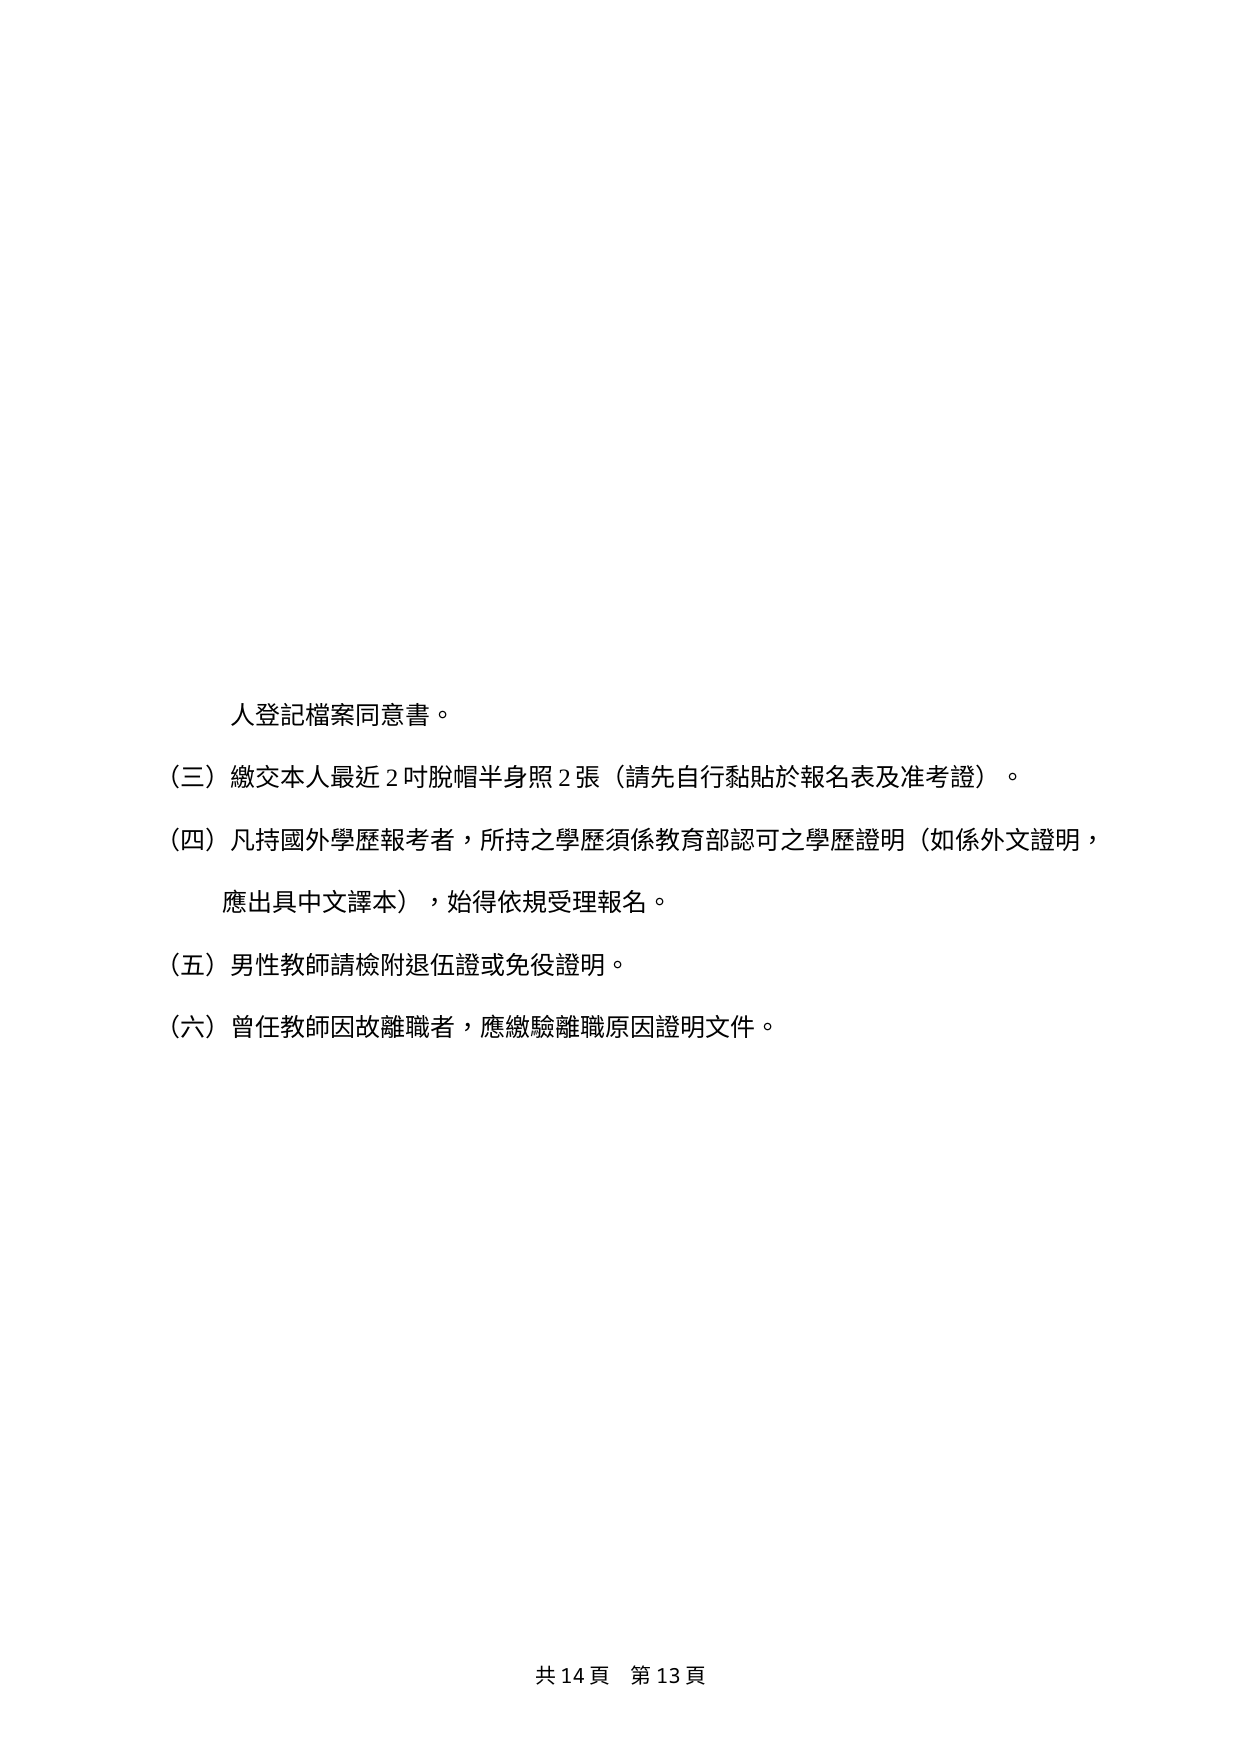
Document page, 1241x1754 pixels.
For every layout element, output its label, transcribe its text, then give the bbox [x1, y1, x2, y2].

text （四）凡持國外學歷報考者，所持之學歷須係教育部認可之學歷證明（如係外文證明，應出具中文譯本），始得依規受理報名。 [156, 797, 1122, 922]
text （六）曾任教師因故離職者，應繳驗離職原因證明文件。 [156, 984, 1122, 1047]
text （三）繳交本人最近2吋脫帽半身照2張（請先自行黏貼於報名表及准考證）。 [156, 734, 1122, 797]
text （五）男性教師請檢附退伍證或免役證明。 [156, 922, 1122, 984]
text 人登記檔案同意書。 [156, 672, 1122, 734]
